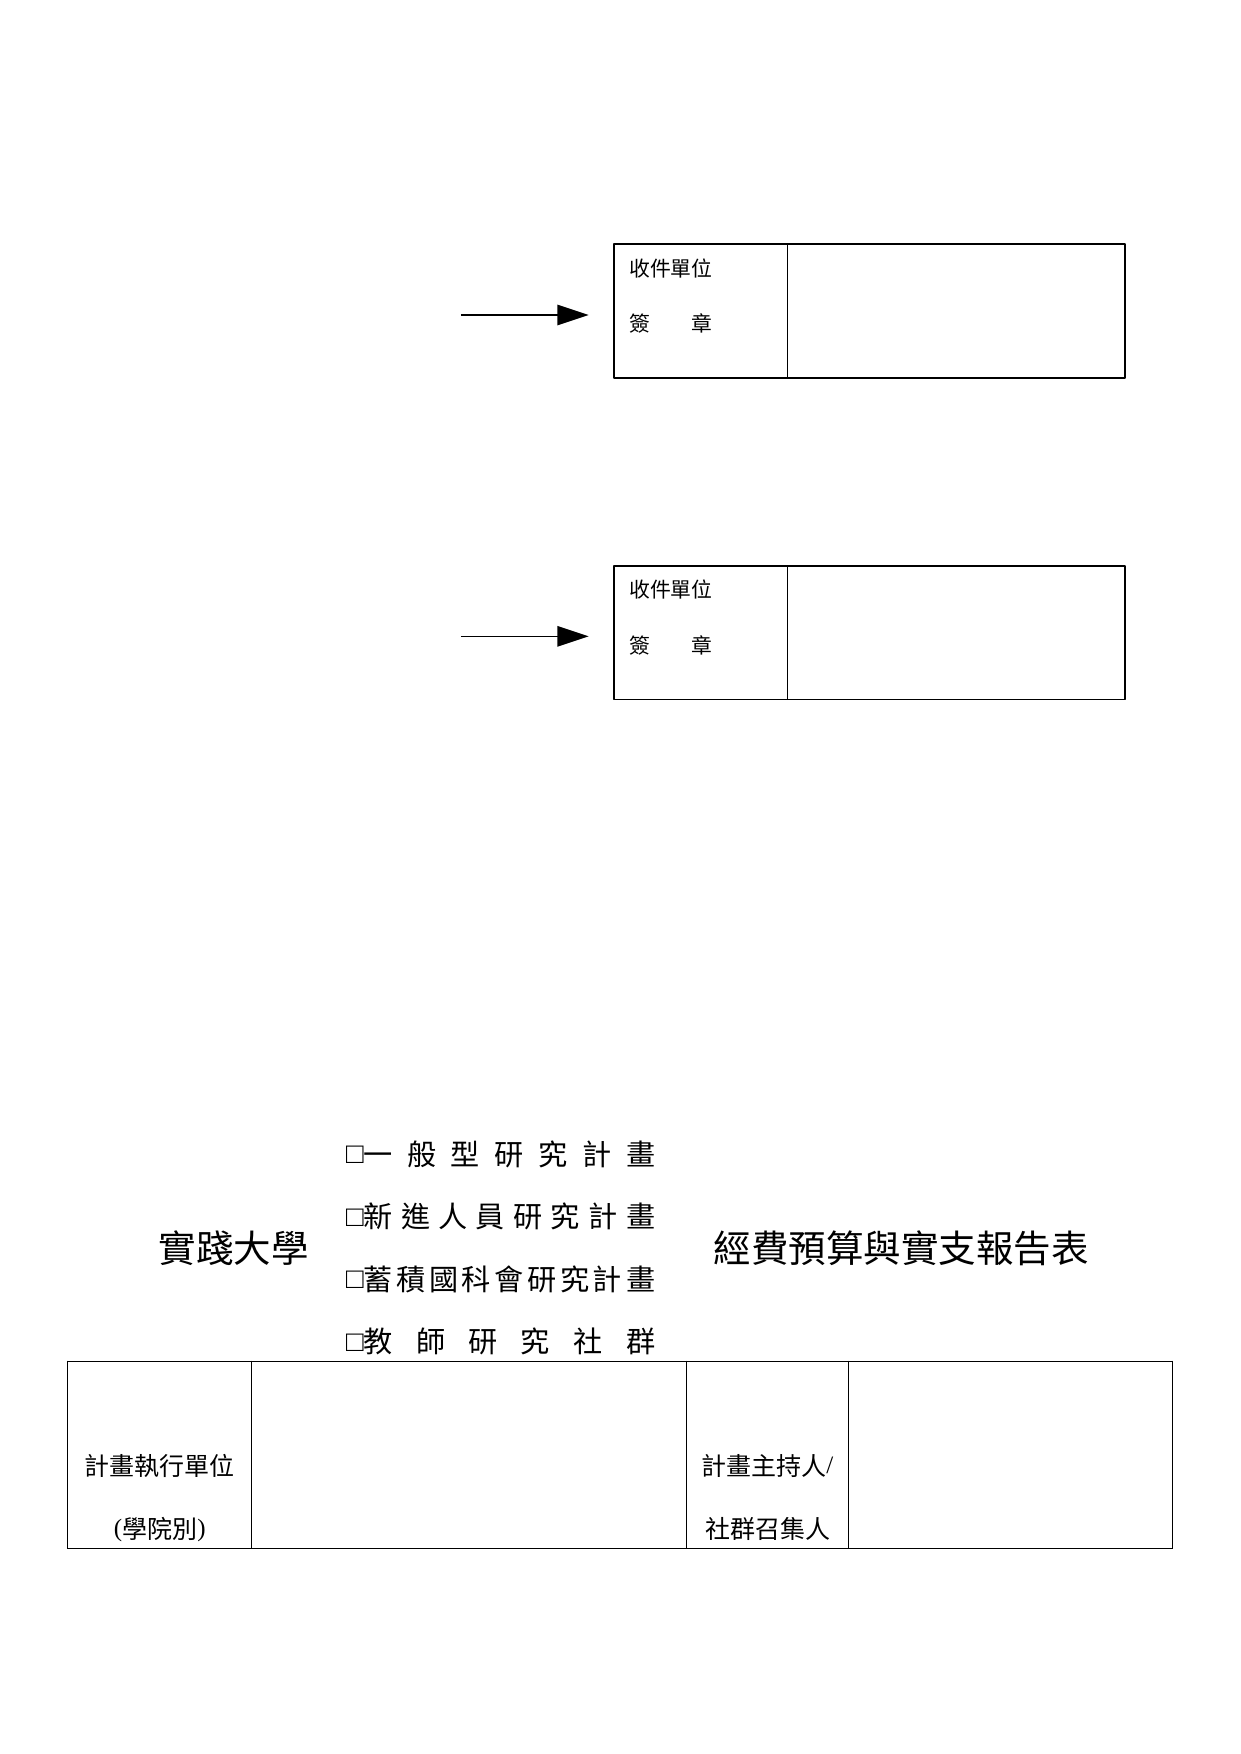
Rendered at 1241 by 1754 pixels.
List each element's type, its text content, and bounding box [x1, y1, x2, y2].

table_header 計畫主持人/社群召集人 [687, 1362, 848, 1548]
table_header 計畫執行單位 (學院別) [68, 1362, 251, 1548]
table_cell □教師研究社群 [335, 1298, 694, 1361]
table_header [849, 1362, 1172, 1548]
table_header □一般型研究計畫 [335, 1111, 694, 1173]
table_header 經費預算與實支報告表 [694, 1111, 1107, 1361]
table_cell □新進人員研究計畫 [335, 1173, 694, 1236]
table_cell □蓄積國科會研究計畫 [335, 1236, 694, 1298]
table_header 實踐大學 [133, 1111, 334, 1361]
table_header [252, 1362, 686, 1548]
